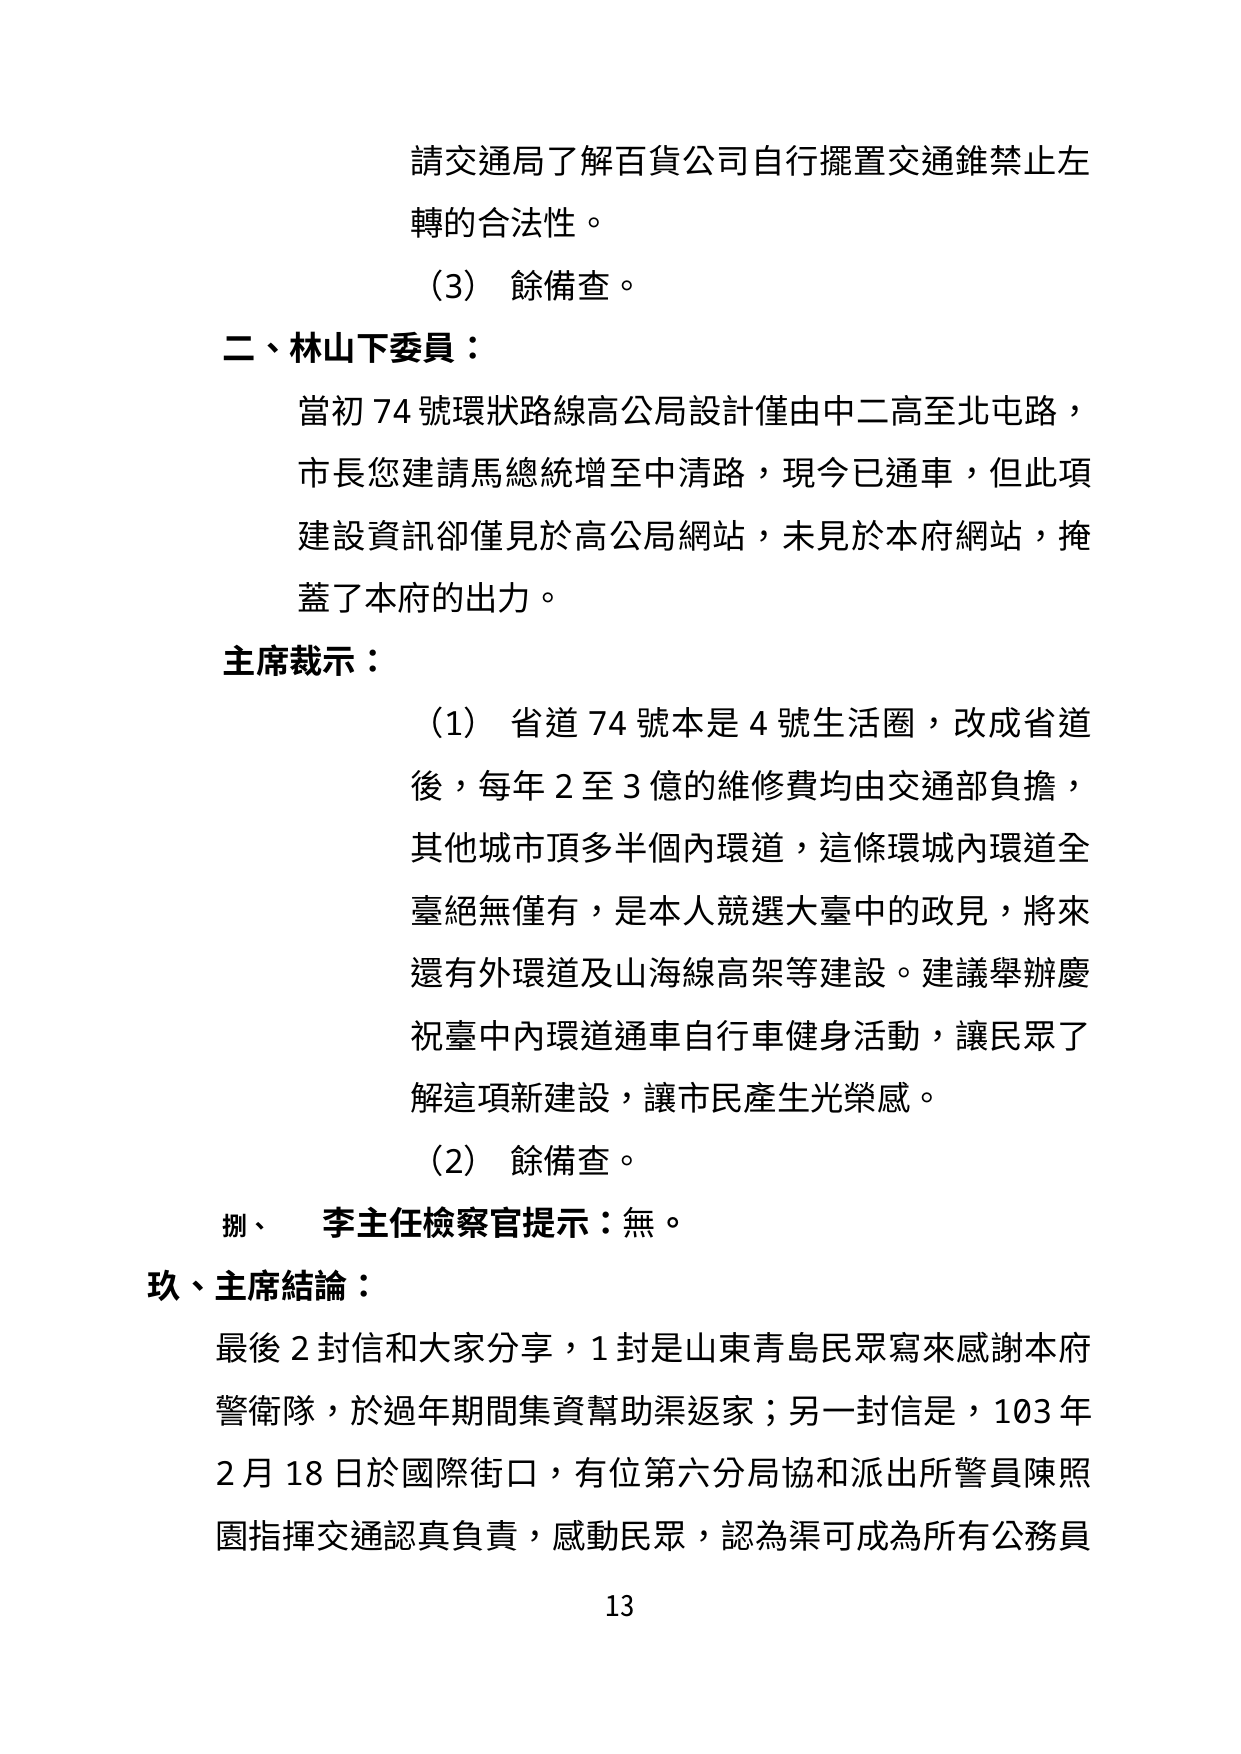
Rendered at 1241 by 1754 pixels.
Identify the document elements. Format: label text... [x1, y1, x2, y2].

text 主席裁示： [223, 617, 1092, 679]
text 當初74號環狀路線高公局設計僅由中二高至北屯路，市長您建請馬總統增至中清路，現今已通車，但此項建設資訊卻僅見於高公局網站，未見於本府網站，掩蓋了本府的出力。 [298, 367, 1092, 617]
list 餘備查。 [410, 242, 1092, 304]
list 餘備查。 [410, 1117, 1092, 1179]
text 玖、主席結論： [148, 1242, 1092, 1304]
list 李主任檢察官提示：無。 [223, 1179, 1092, 1242]
text 最後2封信和大家分享，1封是山東青島民眾寫來感謝本府警衛隊，於過年期間集資幫助渠返家；另一封信是，103年2月18日於國際街口，有位第六分局協和派出所警員陳照園指揮交通認真負責，感動民眾，認為渠可成為所有公務員 [215, 1304, 1092, 1554]
text 二、林山下委員： [223, 304, 1092, 367]
list 省道74號本是4號生活圈，改成省道後，每年2至3億的維修費均由交通部負擔，其他城市頂多半個內環道，這條環城內環道全臺絕無僅有，是本人競選大臺中的政見，將來還有外環道及山海線高架等建設。建議舉辦慶祝臺中內環道通車自行車健身活動，讓民眾了解這項新建設，讓市民產生光榮感。 [410, 679, 1092, 1117]
list 2月22日惠中路及市政北七路口大塞車，請交通局了解百貨公司自行擺置交通錐禁止左轉的合法性。 [410, 117, 1092, 242]
